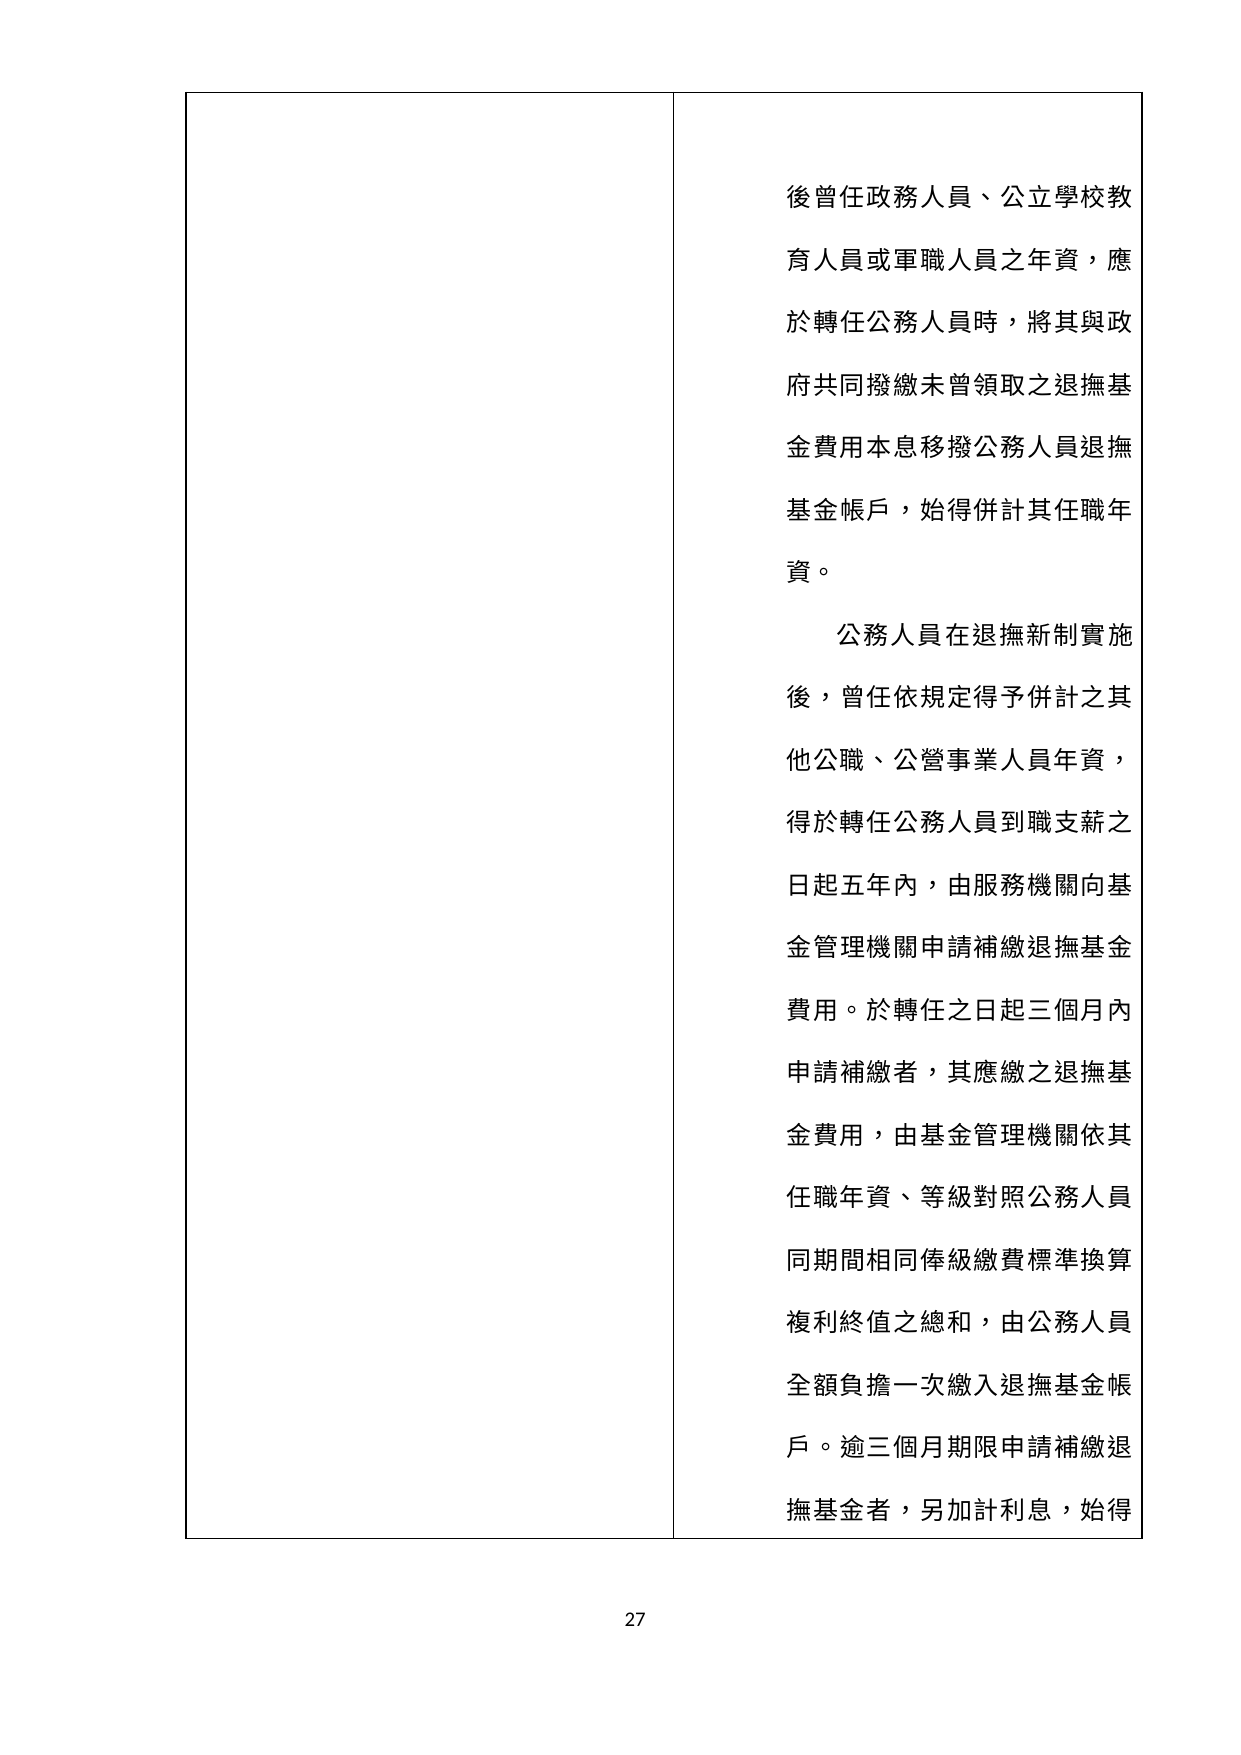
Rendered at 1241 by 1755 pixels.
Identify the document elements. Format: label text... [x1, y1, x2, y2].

table_cell [187, 93, 673, 1538]
table_cell 本條規定退休年資採計應以繳交退撫基金為前提，以及相關年資併計事宜。 第一項參照原退休法第十五條第一項及原撫卹法第十六條第一項之規定，明定公務人員在退撫新制實施後任職年資之採計，應以依法繳付退撫基金之實際月數計算。至於未依法繳付退撫基金之任職年資或曾經申請發還離職、免職退費或核給退休（職、伍）金、資遣給與或辦理年資結算核發相當退休、資遣或離職給與之任職年資，均不得採計為公務人員退休年資。 第二項參照原退休法第十五條第二項及原撫卹法第十六條第二項規定，明定公務人員在退撫新制實施後曾任政務人員、公立學校教育人員或軍職人員之年資，應於轉任公務人員時，應將其與政府共同撥繳且未曾領取之退撫基金費用本息移撥至公務人員退撫基金帳戶後，始得併計其任職年資。 第三項係參照原退休法第十五條第三項及原撫卹法第十六條第三項之規定，明定公務人員在退撫新制實施後，曾服義務役軍職、替代役人員之年資，其未併計核給退除給與者，應於初任到職支薪或復職復薪時，依銓敍審定之等級及政府與公務人員退撫基金撥繳比例，補繳退撫基金費用後，始得併計為公務人員年資。至於曾任公立學校教育人員轉任公務人員者，其退撫新制實施後曾服之義務役軍職、替代役人員年資，應依轉任公務人員前適用之退休（伍）法令規定補繳退撫基金費用，並依本條第二項之規定辦理移撥，始得併計年資為公務人員退休年資。 參照原退休法第十五條第五項及原撫卹法第十六條第五項之規定，明定公務人員撥（補）繳退撫基金費用之標準、期限、申請程序及其他有關事項，由基金管理機關擬訂後，並報請銓敍部核定發布。 相關條文及立法體例 原退休法 第十五條 依本條例退休、資遣人員，在退撫新制實施後之任職年資，除本條例另有規定外，應以依法繳付退撫基金之實際月數計算。未依法繳付退撫基金之任職年資或曾經申請發還離職、免職退費或核給退休（職、伍）金、資遣給與或辦理年資結算核發相當退休、資遣或離職給與之任職年資，均不得採計。 公務人員在退撫新制實施後曾任政務人員、公立學校教育人員或軍職人員之年資，應於轉任公務人員時，將其與政府共同撥繳未曾領取之退撫基金費用本息移撥公務人員退撫基金帳戶，始得併計其任職年資。 公務人員在退撫新制實施後，曾任依規定得予併計之其他公職、公營事業人員年資，得於轉任公務人員到職支薪之日起五年內，由服務機關向基金管理機關申請補繳退撫基金費用。於轉任之日起三個月內申請補繳者，其應繳之退撫基金費用，由基金管理機關依其任職年資、等級對照公務人員同期間相同俸級繳費標準換算複利終值之總和，由公務人員全額負擔一次繳入退撫基金帳戶。逾三個月期限申請補繳退撫基金者，另加計利息，始得併計其任職年資。 公務人員於退撫新制實施後，曾服義務役軍職、替代役人員年資，其未併計核給退除給與者，應於初任到職支薪或復職復薪時，依銓敍審定之等級，比照前項規定補繳退撫基金費用，始得併計年資。其應補繳之退撫基金費用，由服務機關與公務人員比照前條第四項規定之撥繳比例共同負擔。曾任公立學校教育人員或軍職人員轉任公務人員者，其退撫新制實施後曾服之義務役軍職、替代役人員年資，應依轉任公務人員前適用之退休（伍）法令規定補繳退撫基金費用，並依第二項規定辦理移撥，始得併計年資。 有關公務人員撥（補）繳退撫基金費用之標準、期限、申請程序及其他有關事項，由基金管理機關擬訂，報請銓敍部核定發布。 原撫卹法 第十六條 依本條例撫卹之公務人員，於退撫新制實施後之任職年資，除本條例另有規定外，應以依法繳付退撫基金之實際月數計算。未依法繳付退撫基金之任職年資或曾經申請發還離職、免職退費或核給退休（職、伍）金、資遣給與或辦理年資結算核發相當退休、資遣或離職給與之任職年資，均不得採計。 公務人員於退撫新制實施後，曾任政務人員、公立學校教育人員或軍職人員之年資，應於轉任公務人員時，將其與政府共同撥繳未曾領取之退撫基金費用本息移撥公務人員退撫基金帳戶，始得併計其任職年資。 公務人員於退撫新制實施後，曾任依規定得予併計之其他公職、公營事業人員年資，得於轉任公務人員到職支薪之日起五年內，由服務機關向基金管理機關申請補繳退撫基金費用。於轉任之日起三個月內申請補繳者，其應繳之退撫基金費用，由基金管理機關依其任職年資、等級，對照公務人員同期間相同俸級繳費標準，換算複利終值之總和，由公務人員全額負擔一次繳入退撫基金帳戶。逾三個月期限申請補繳退撫基金費用者，另加計利息，始得併計其任職年資。 公務人員於退撫新制實施後，曾服義務役軍職、替代役人員之年資，其未併計核給退除給與者，應於初任到職支薪或復職復薪時，依銓敘審定之等級，比照前項規定補繳退撫基金費用，始得併計年資。其應補繳之退撫基金費用，由服務機關與公務人員比照公務人員退休法規定之撥繳比例共同負擔。曾任公立學校教育人員或軍職人員轉任公務人員者，其退撫新制實施後曾服義務役軍職、替代役人員之年資，應依轉任前適用之規定補繳退撫基金費用，並依第二項規定辦理移撥，始得併計年資。 公務人員撥（補）繳退撫基金費用之標準、期限、申請程序及其他有關事項，由基金管理機關擬訂，報請銓敘部核定發布。 [674, 93, 1141, 1538]
